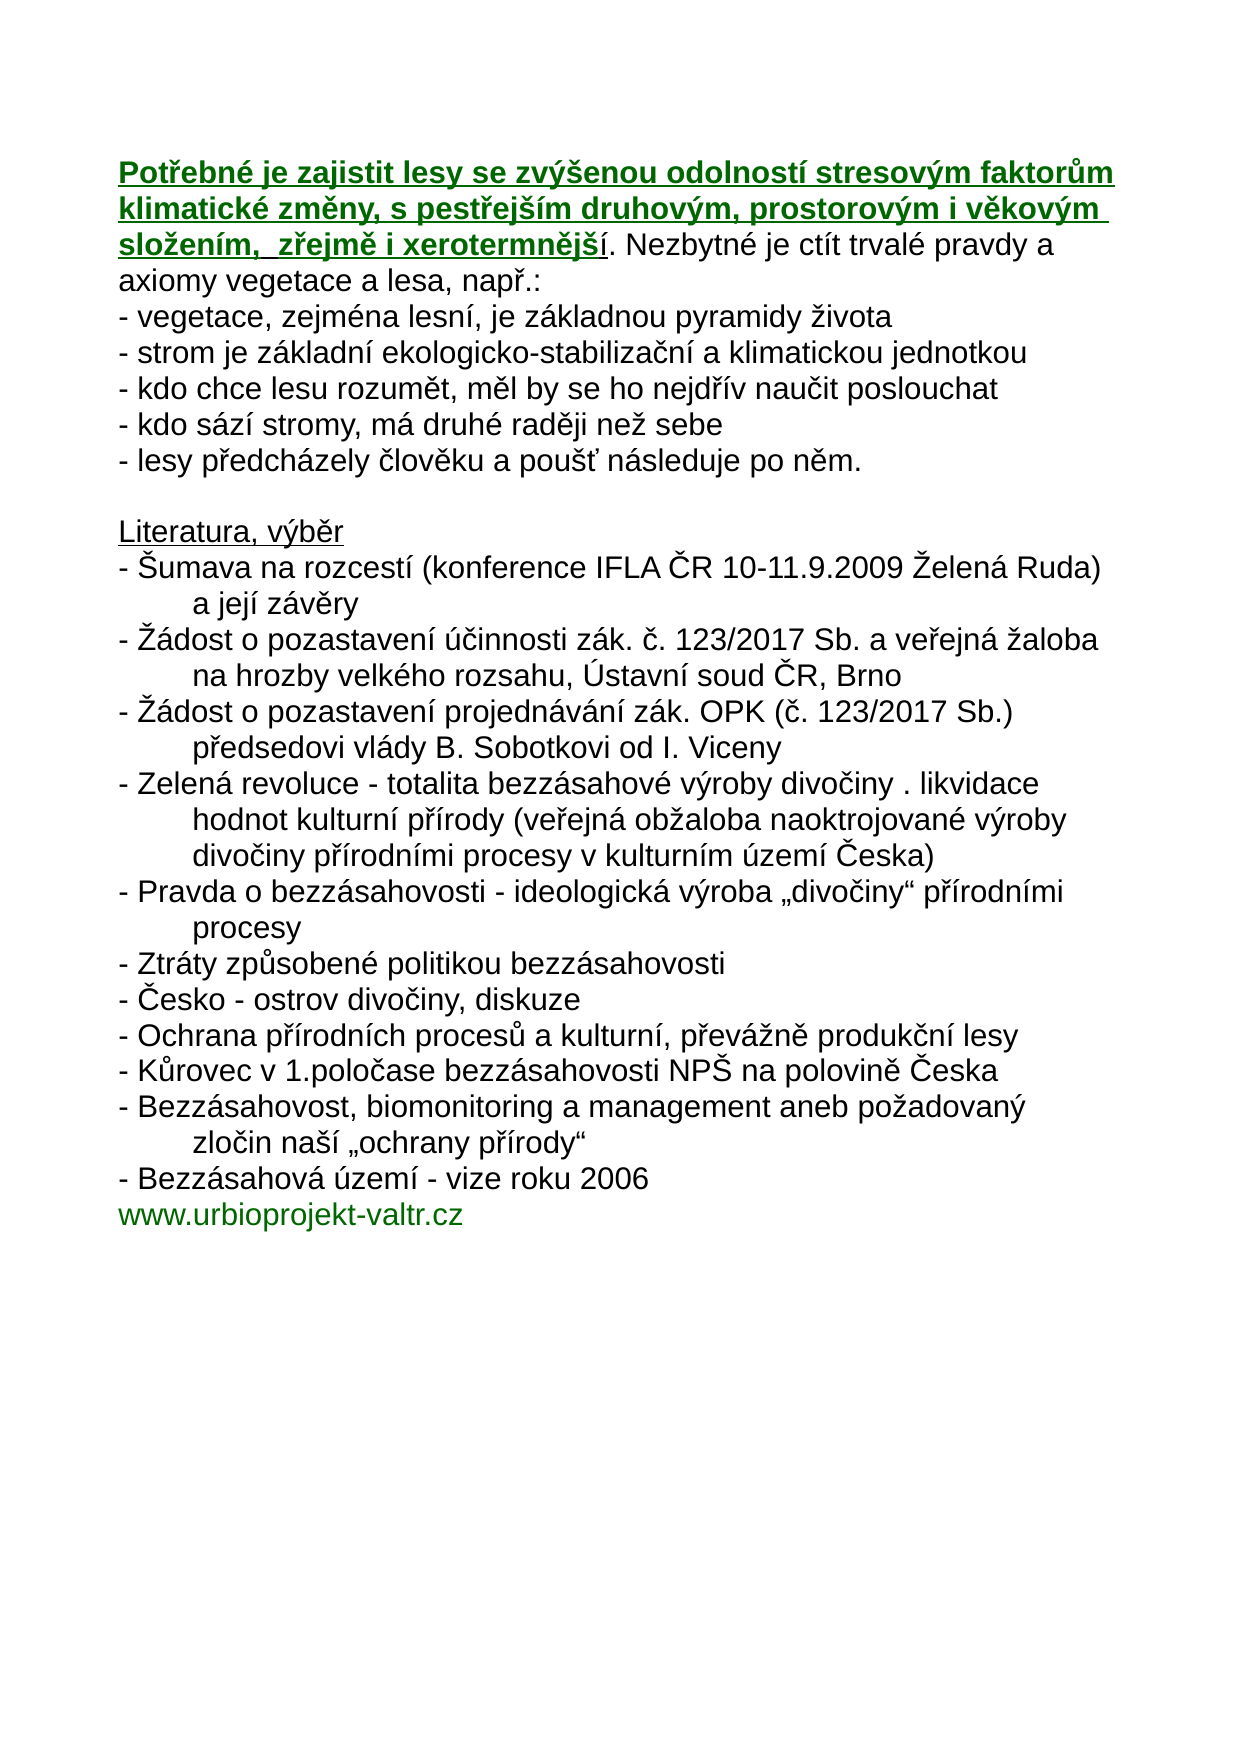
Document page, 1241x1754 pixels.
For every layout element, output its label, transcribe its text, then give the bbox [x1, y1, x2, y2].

text - Kůrovec v 1.poločase bezzásahovosti NPŠ na polovině Česka [118, 1052, 1122, 1088]
text - Šumava na rozcestí (konference IFLA ČR 10-11.9.2009 Želená Ruda) a její závěry [118, 549, 1122, 621]
text - kdo chce lesu rozumět, měl by se ho nejdřív naučit poslouchat [118, 370, 1122, 406]
text - strom je základní ekologicko-stabilizační a klimatickou jednotkou [118, 334, 1122, 370]
text - Zelená revoluce - totalita bezzásahové výroby divočiny . likvidace hodnot kulturní přírody (veřejná obžaloba naoktrojované výroby divočiny přírodními procesy v kulturním území Česka) [118, 765, 1122, 873]
text - Bezzásahová území - vize roku 2006 [118, 1160, 1122, 1196]
text - Pravda o bezzásahovosti - ideologická výroba „divočiny“ přírodními procesy [118, 873, 1122, 945]
text Potřebné je zajistit lesy se zvýšenou odolností stresovým faktorům klimatické změny, s pestřejším druhovým, prostorovým i věkovým složením, zřejmě i xerotermnější. Nezbytné je ctít trvalé pravdy a axiomy vegetace a lesa, např.: [118, 154, 1122, 298]
text - Ztráty způsobené politikou bezzásahovosti [118, 945, 1122, 981]
text www.urbioprojekt-valtr.cz [118, 1196, 1122, 1232]
text - Bezzásahovost, biomonitoring a management aneb požadovaný zločin naší „ochrany přírody“ [118, 1088, 1122, 1160]
text - Česko - ostrov divočiny, diskuze [118, 981, 1122, 1017]
text - vegetace, zejména lesní, je základnou pyramidy života [118, 298, 1122, 334]
text - Ochrana přírodních procesů a kulturní, převážně produkční lesy [118, 1017, 1122, 1052]
text - Žádost o pozastavení projednávání zák. OPK (č. 123/2017 Sb.) předsedovi vlády B. Sobotkovi od I. Viceny [118, 693, 1122, 765]
text - kdo sází stromy, má druhé raději než sebe [118, 406, 1122, 442]
text - Žádost o pozastavení účinnosti zák. č. 123/2017 Sb. a veřejná žaloba na hrozby velkého rozsahu, Ústavní soud ČR, Brno [118, 621, 1122, 693]
text Literatura, výběr [118, 513, 1122, 549]
text - lesy předcházely člověku a poušť následuje po něm. [118, 442, 1122, 477]
